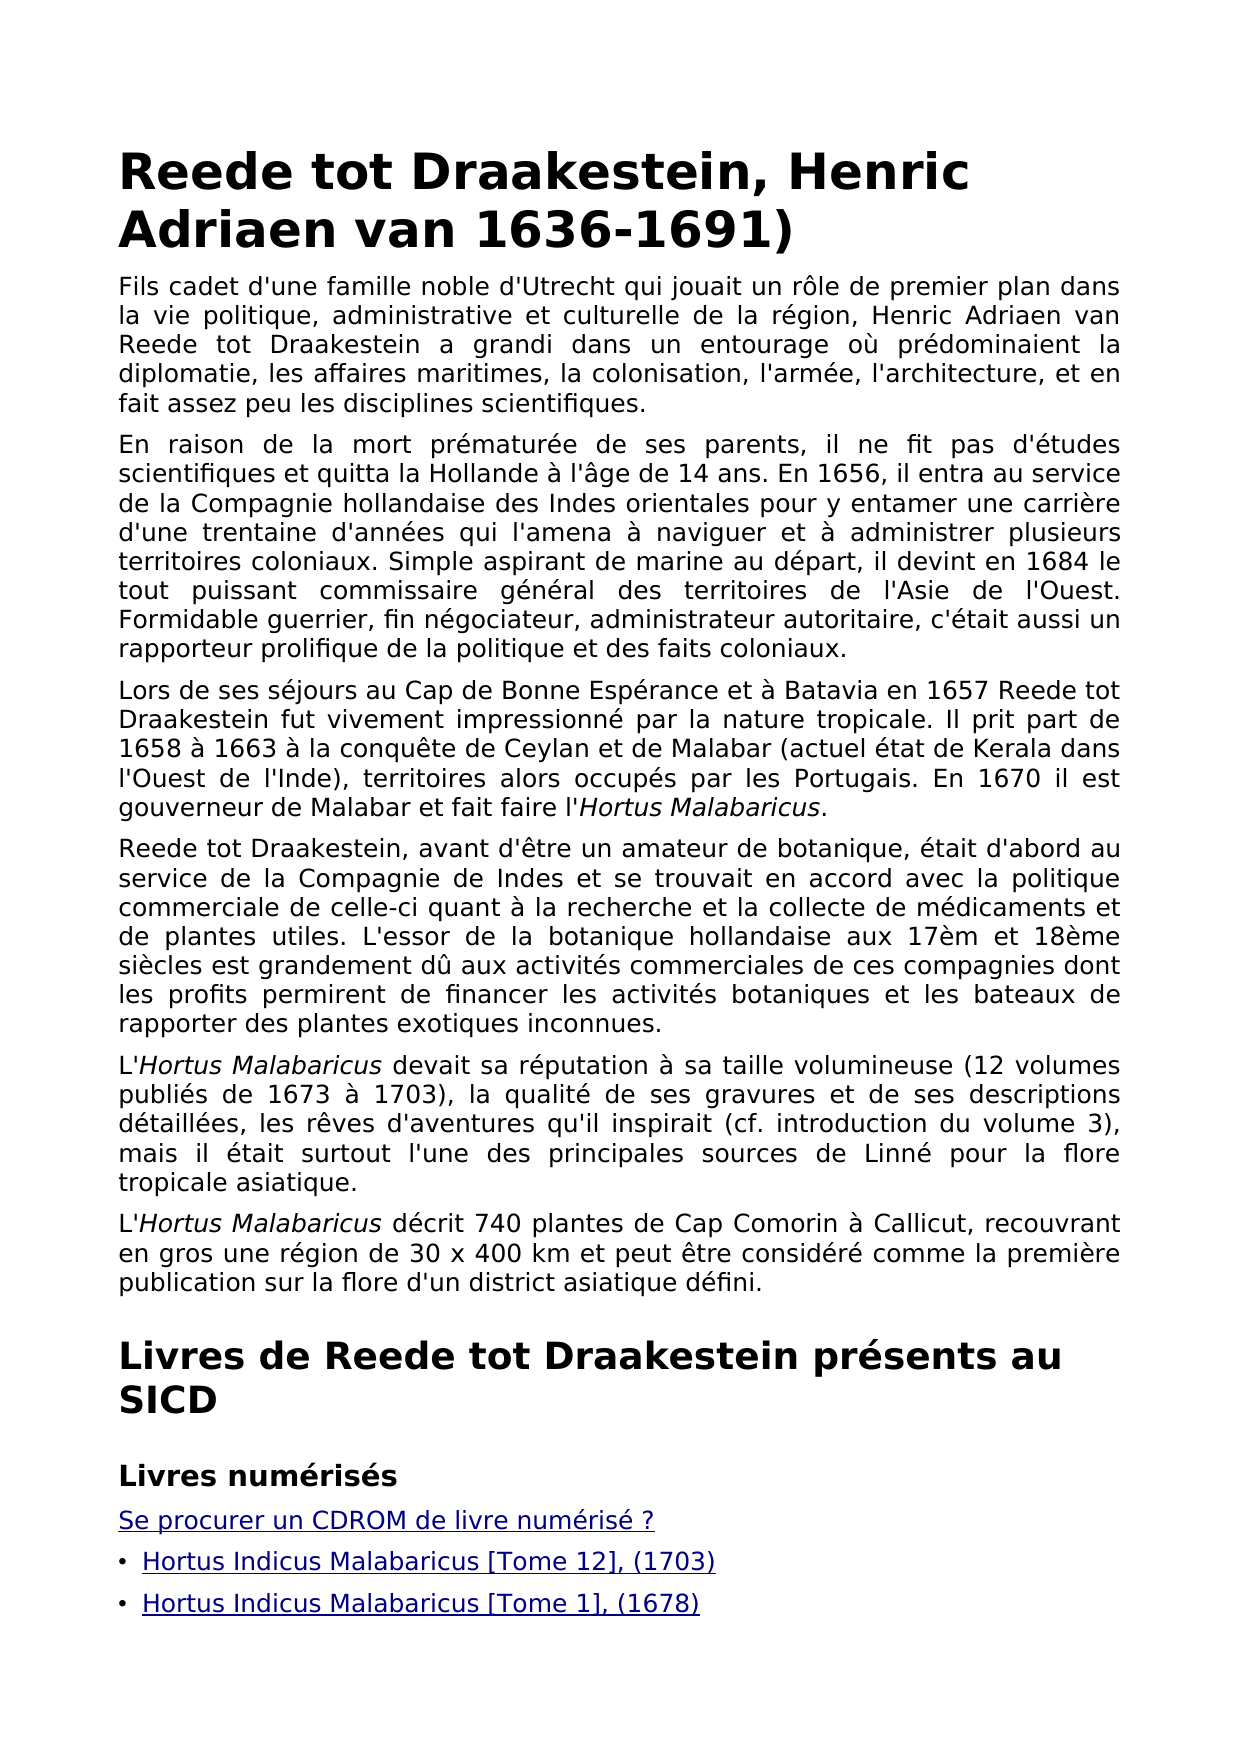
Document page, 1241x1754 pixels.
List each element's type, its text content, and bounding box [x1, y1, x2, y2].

subtitle Livres numérisés [118, 1459, 1122, 1493]
subtitle Livres de Reede tot Draakestein présents au SICD [118, 1334, 1122, 1422]
text En raison de la mort prématurée de ses parents, il ne fit pas d'études scientifiques et quitta la Hollande à l'âge de 14 ans. En 1656, il entra au service de la Compagnie hollandaise des Indes orientales pour y entamer une carrière d'une trentaine d'années qui l'amena à naviguer et à administrer plusieurs territoires coloniaux. Simple aspirant de marine au départ, il devint en 1684 le tout puissant commissaire général des territoires de l'Asie de l'Ouest. Formidable guerrier, fin négociateur, administrateur autoritaire, c'était aussi un rapporteur prolifique de la politique et des faits coloniaux. [118, 430, 1122, 664]
text Se procurer un CDROM de livre numérisé ? [118, 1506, 1122, 1535]
text L'Hortus Malabaricus devait sa réputation à sa taille volumineuse (12 volumes publiés de 1673 à 1703), la qualité de ses gravures et de ses descriptions détaillées, les rêves d'aventures qu'il inspirait (cf. introduction du volume 3), mais il était surtout l'une des principales sources de Linné pour la flore tropicale asiatique. [118, 1051, 1122, 1197]
subtitle Reede tot Draakestein, Henric Adriaen van 1636-1691) [118, 143, 1122, 259]
list Hortus Indicus Malabaricus [Tome 1], (1678) [118, 1589, 1122, 1618]
text L'Hortus Malabaricus décrit 740 plantes de Cap Comorin à Callicut, recouvrant en gros une région de 30 x 400 km et peut être considéré comme la première publication sur la flore d'un district asiatique défini. [118, 1209, 1122, 1297]
list Hortus Indicus Malabaricus [Tome 12], (1703) [118, 1547, 1122, 1577]
text Fils cadet d'une famille noble d'Utrecht qui jouait un rôle de premier plan dans la vie politique, administrative et culturelle de la région, Henric Adriaen van Reede tot Draakestein a grandi dans un entourage où prédominaient la diplomatie, les affaires maritimes, la colonisation, l'armée, l'architecture, et en fait assez peu les disciplines scientifiques. [118, 272, 1122, 418]
text Lors de ses séjours au Cap de Bonne Espérance et à Batavia en 1657 Reede tot Draakestein fut vivement impressionné par la nature tropicale. Il prit part de 1658 à 1663 à la conquête de Ceylan et de Malabar (actuel état de Kerala dans l'Ouest de l'Inde), territoires alors occupés par les Portugais. En 1670 il est gouverneur de Malabar et fait faire l'Hortus Malabaricus. [118, 676, 1122, 822]
text Reede tot Draakestein, avant d'être un amateur de botanique, était d'abord au service de la Compagnie de Indes et se trouvait en accord avec la politique commerciale de celle-ci quant à la recherche et la collecte de médicaments et de plantes utiles. L'essor de la botanique hollandaise aux 17èm et 18ème siècles est grandement dû aux activités commerciales de ces compagnies dont les profits permirent de financer les activités botaniques et les bateaux de rapporter des plantes exotiques inconnues. [118, 834, 1122, 1039]
